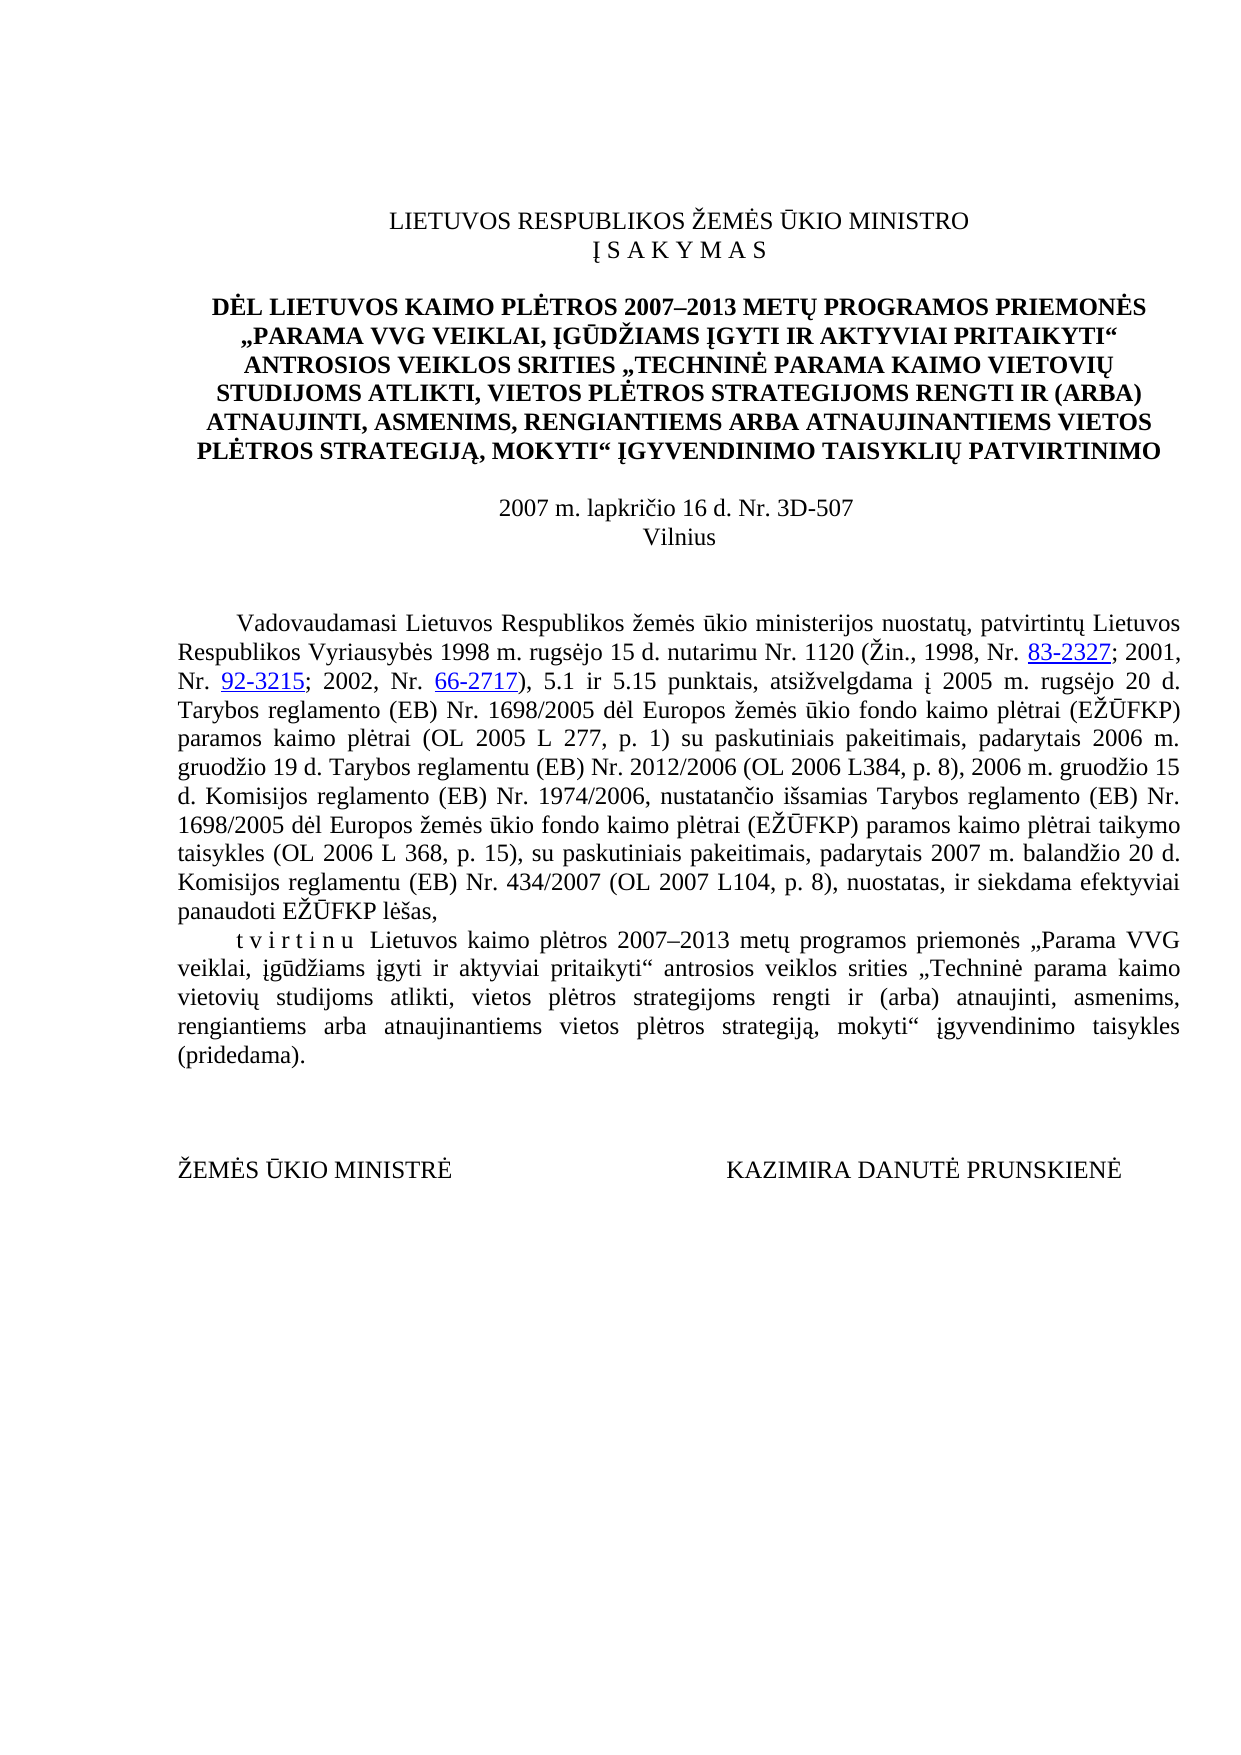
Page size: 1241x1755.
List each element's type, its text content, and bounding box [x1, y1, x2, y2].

text DĖL LIETUVOS KAIMO PLĖTROS 2007–2013 METŲ PROGRAMOS PRIEMONĖS „PARAMA VVG VEIKLAI, ĮGŪDŽIAMS ĮGYTI IR AKTYVIAI PRITAIKYTI“ ANTROSIOS VEIKLOS SRITIES „TECHNINĖ PARAMA KAIMO VIETOVIŲ STUDIJOMS ATLIKTI, VIETOS PLĖTROS STRATEGIJOMS RENGTI IR (ARBA) ATNAUJINTI, ASMENIMS, RENGIANTIEMS ARBA ATNAUJINANTIEMS VIETOS PLĖTROS STRATEGIJĄ, MOKYTI“ ĮGYVENDINIMO TAISYKLIŲ PATVIRTINIMO [177, 292, 1181, 465]
text ŽEMĖS ŪKIO MINISTRĖ KAZIMIRA DANUTĖ PRUNSKIENĖ [177, 1155, 1181, 1183]
text Vadovaudamasi Lietuvos Respublikos žemės ūkio ministerijos nuostatų, patvirtintų Lietuvos Respublikos Vyriausybės 1998 m. rugsėjo 15 d. nutarimu Nr. 1120 (Žin., 1998, Nr. 83-2327; 2001, Nr. 92-3215; 2002, Nr. 66-2717), 5.1 ir 5.15 punktais, atsižvelgdama į 2005 m. rugsėjo 20 d. Tarybos reglamento (EB) Nr. 1698/2005 dėl Europos žemės ūkio fondo kaimo plėtrai (EŽŪFKP) paramos kaimo plėtrai (OL 2005 L 277, p. 1) su paskutiniais pakeitimais, padarytais 2006 m. gruodžio 19 d. Tarybos reglamentu (EB) Nr. 2012/2006 (OL 2006 L384, p. 8), 2006 m. gruodžio 15 d. Komisijos reglamento (EB) Nr. 1974/2006, nustatančio išsamias Tarybos reglamento (EB) Nr. 1698/2005 dėl Europos žemės ūkio fondo kaimo plėtrai (EŽŪFKP) paramos kaimo plėtrai taikymo taisykles (OL 2006 L 368, p. 15), su paskutiniais pakeitimais, padarytais 2007 m. balandžio 20 d. Komisijos reglamentu (EB) Nr. 434/2007 (OL 2007 L104, p. 8), nuostatas, ir siekdama efektyviai panaudoti EŽŪFKP lėšas, [177, 608, 1181, 925]
text 2007 m. lapkričio 16 d. Nr. 3D-507 [177, 493, 1181, 522]
text LIETUVOS RESPUBLIKOS ŽEMĖS ŪKIO MINISTRO [177, 206, 1181, 235]
text ĮSAKYMAS [177, 235, 1181, 263]
text tvirtinu Lietuvos kaimo plėtros 2007–2013 metų programos priemonės „Parama VVG veiklai, įgūdžiams įgyti ir aktyviai pritaikyti“ antrosios veiklos srities „Techninė parama kaimo vietovių studijoms atlikti, vietos plėtros strategijoms rengti ir (arba) atnaujinti, asmenims, rengiantiems arba atnaujinantiems vietos plėtros strategiją, mokyti“ įgyvendinimo taisykles (pridedama). [177, 925, 1181, 1068]
text Vilnius [177, 522, 1181, 551]
